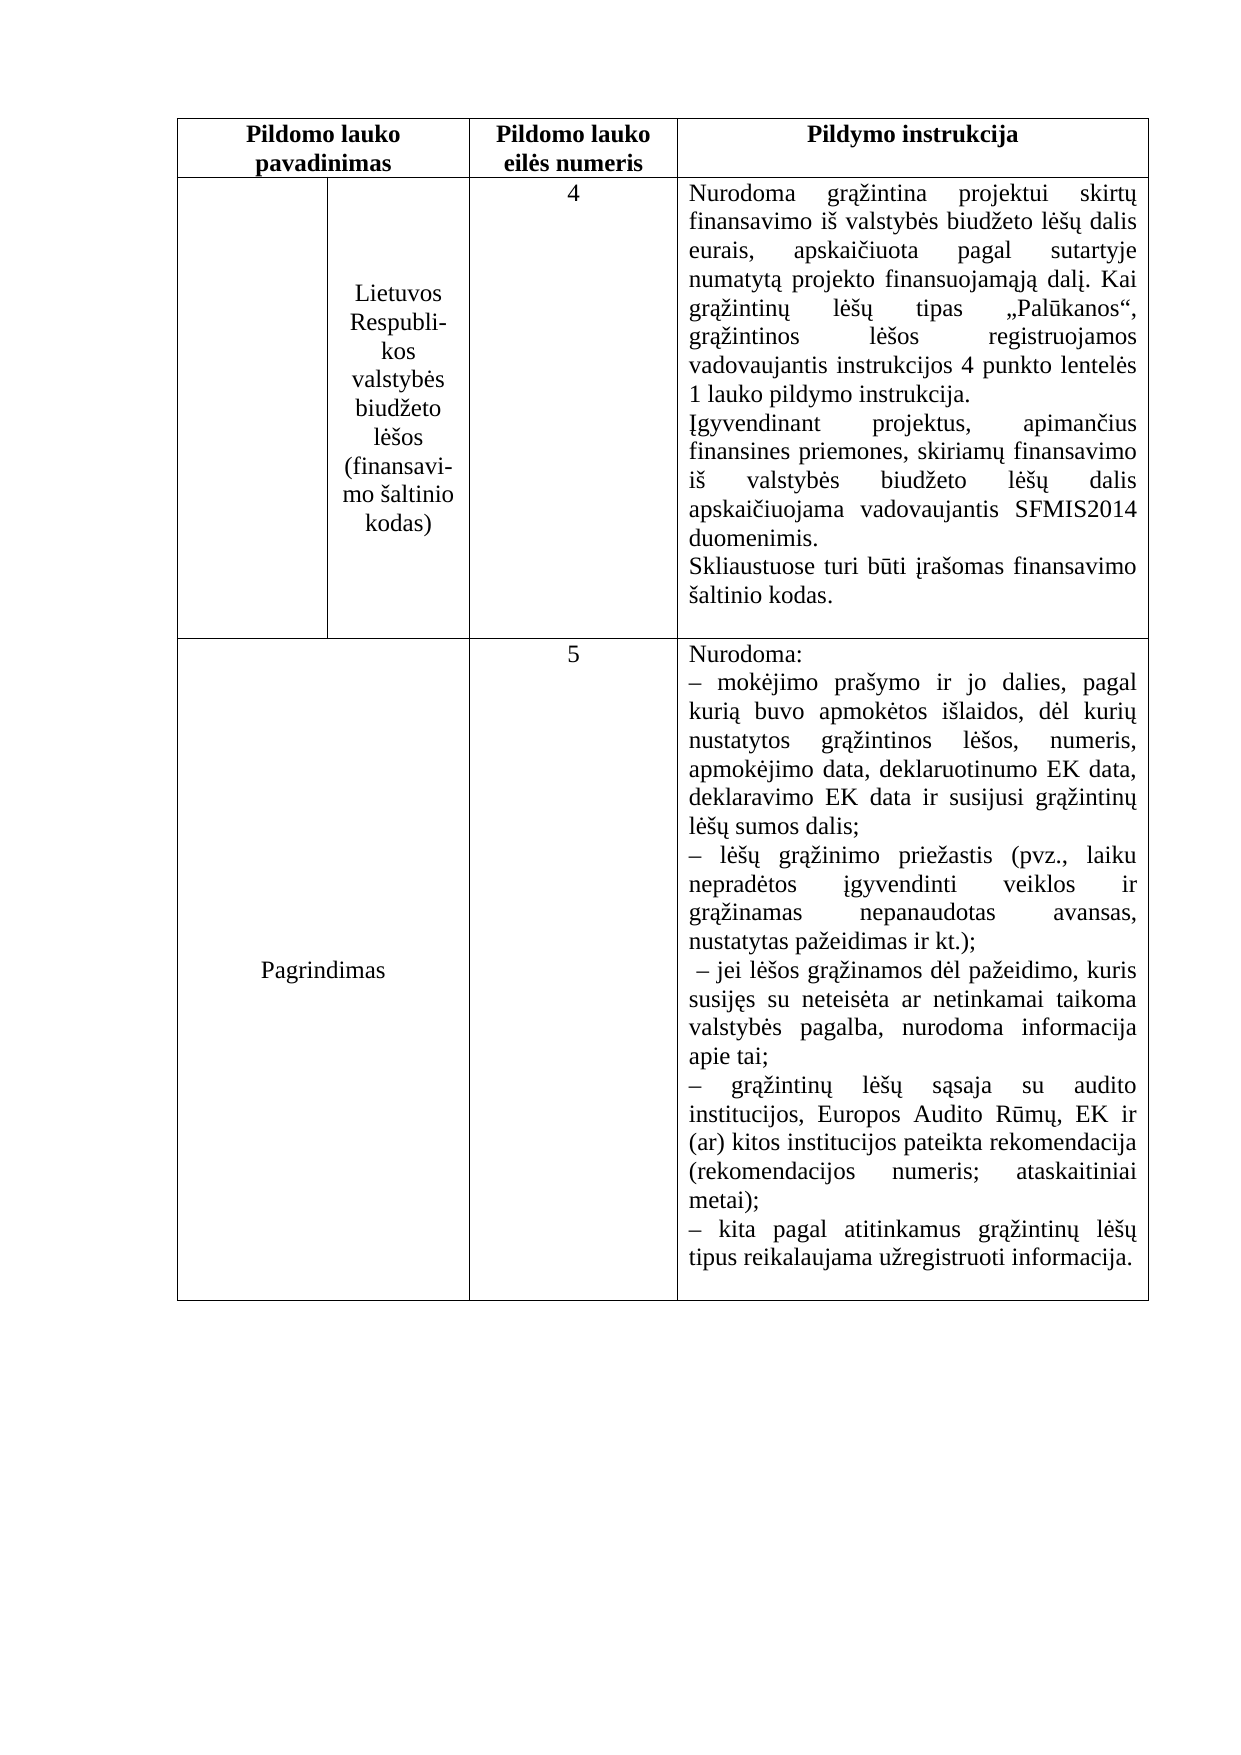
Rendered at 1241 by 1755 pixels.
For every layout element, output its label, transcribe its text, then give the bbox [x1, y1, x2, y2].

table_cell Nurodoma: – mokėjimo prašymo ir jo dalies, pagal kurią buvo apmokėtos išlaidos, dėl kurių nustatytos grąžintinos lėšos, numeris, apmokėjimo data, deklaruotinumo EK data, deklaravimo EK data ir susijusi grąžintinų lėšų sumos dalis; – lėšų grąžinimo priežastis (pvz., laiku nepradėtos įgyvendinti veiklos ir grąžinamas nepanaudotas avansas, nustatytas pažeidimas ir kt.); – jei lėšos grąžinamos dėl pažeidimo, kuris susijęs su neteisėta ar netinkamai taikoma valstybės pagalba, nurodoma informacija apie tai; – grąžintinų lėšų sąsaja su audito institucijos, Europos Audito Rūmų, EK ir (ar) kitos institucijos pateikta rekomendacija (rekomendacijos numeris; ataskaitiniai metai); – kita pagal atitinkamus grąžintinų lėšų tipus reikalaujama užregistruoti informacija. [678, 639, 1148, 1300]
table_cell Nurodoma grąžintina projektui skirtų finansavimo iš valstybės biudžeto lėšų dalis eurais, apskaičiuota pagal sutartyje numatytą projekto finansuojamąją dalį. Kai grąžintinų lėšų tipas „Palūkanos“, grąžintinos lėšos registruojamos vadovaujantis instrukcijos 4 punkto lentelės 1 lauko pildymo instrukcija. Įgyvendinant projektus, apimančius finansines priemones, skiriamų finansavimo iš valstybės biudžeto lėšų dalis apskaičiuojama vadovaujantis SFMIS2014 duomenimis. Skliaustuose turi būti įrašomas finansavimo šaltinio kodas. [678, 178, 1148, 638]
table_cell Pagrindimas [178, 639, 469, 1300]
table_cell Lietuvos Respubli-kos valstybės biudžeto lėšos (finansavi-mo šaltinio kodas) [328, 178, 469, 638]
table_header Pildomo lauko eilės numeris [470, 119, 677, 177]
table_header Pildymo instrukcija [678, 119, 1148, 177]
table_cell 4 [470, 178, 677, 638]
table_header Pildomo lauko pavadinimas [178, 119, 469, 177]
table_cell [178, 178, 327, 638]
table_cell 5 [470, 639, 677, 1300]
